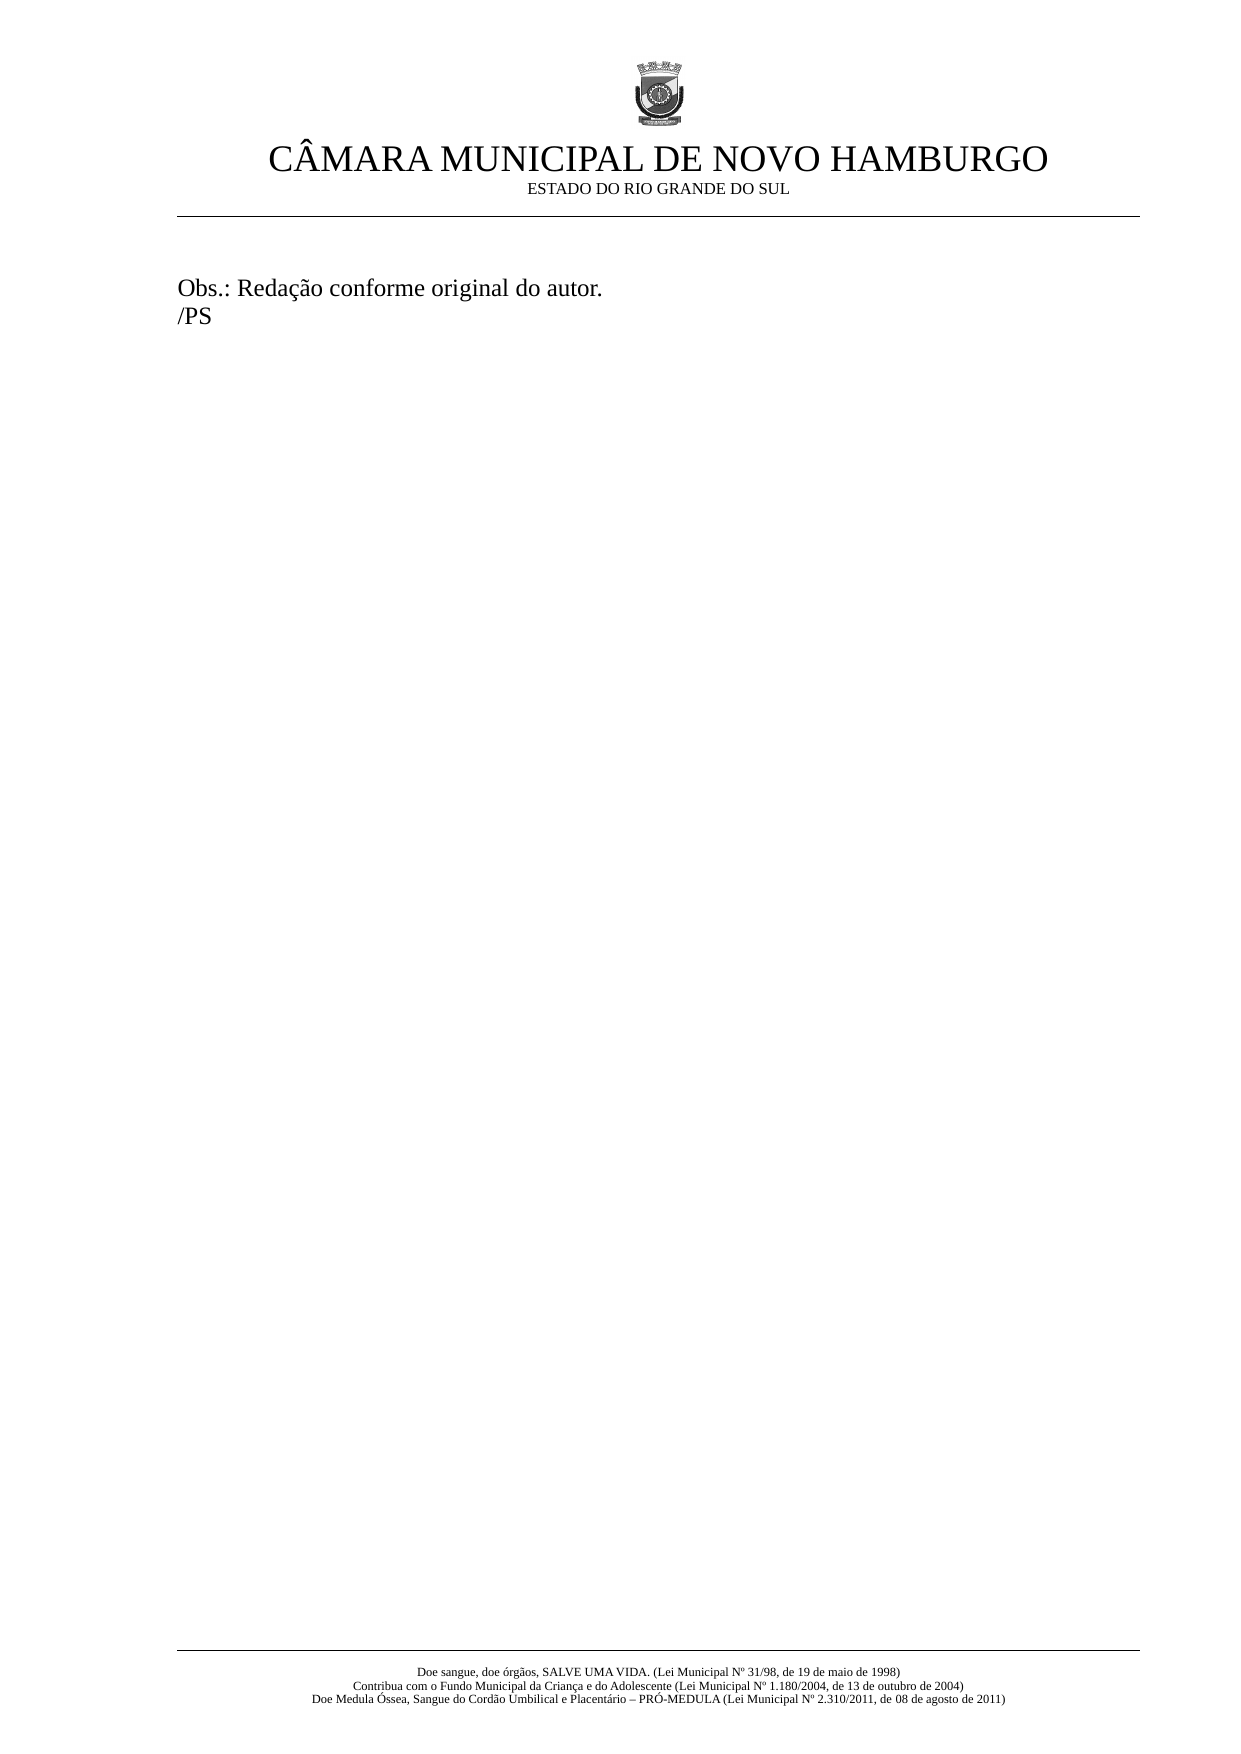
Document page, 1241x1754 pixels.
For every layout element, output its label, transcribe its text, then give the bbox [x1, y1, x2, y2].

text /PS [177, 302, 1140, 330]
text Obs.: Redação conforme original do autor. [177, 274, 1140, 302]
